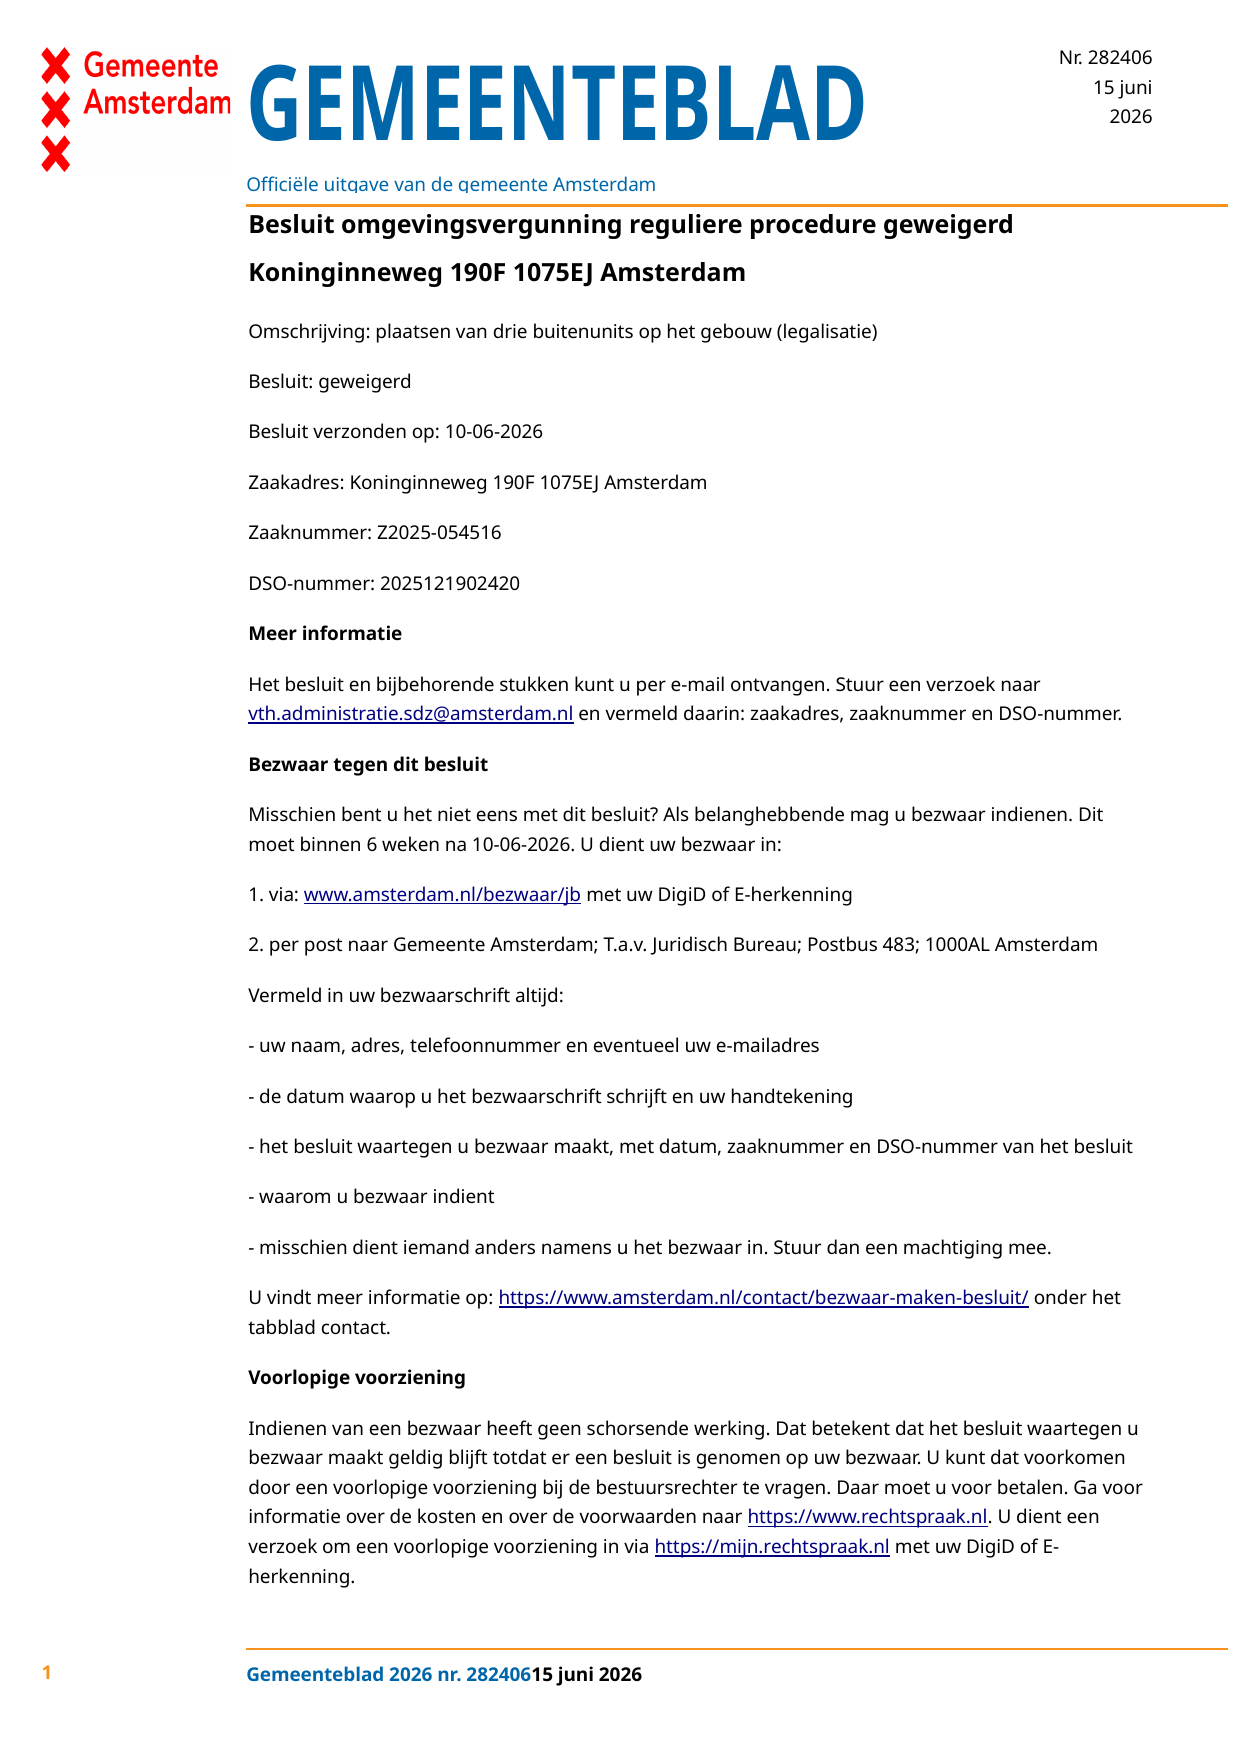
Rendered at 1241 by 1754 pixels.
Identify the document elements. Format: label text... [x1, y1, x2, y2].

text Zaakadres: Koninginneweg 190F 1075EJ Amsterdam [248, 469, 1152, 495]
text DSO-nummer: 2025121902420 [248, 570, 1152, 596]
text 1. via: www.amsterdam.nl/bezwaar/jb met uw DigiD of E-herkenning [248, 881, 1152, 907]
text - misschien dient iemand anders namens u het bezwaar in. Stuur dan een machtiging mee. [248, 1234, 1152, 1260]
text - waarom u bezwaar indient [248, 1184, 1152, 1209]
picture [41, 47, 231, 172]
text Het besluit en bijbehorende stukken kunt u per e-mail ontvangen. Stuur een verzoek naar vth.administratie.sdz@amsterdam.nl en vermeld daarin: zaakadres, zaaknummer en DSO-nummer. [248, 671, 1152, 726]
text Voorlopige voorziening [248, 1364, 1152, 1390]
text Omschrijving: plaatsen van drie buitenunits op het gebouw (legalisatie) [248, 318, 1152, 344]
text Zaaknummer: Z2025-054516 [248, 519, 1152, 545]
text Meer informatie [248, 620, 1152, 646]
text U vindt meer informatie op: https://www.amsterdam.nl/contact/bezwaar-maken-besluit/ onder het tabblad contact. [248, 1284, 1152, 1340]
text Besluit omgevingsvergunning reguliere procedure geweigerd Koninginneweg 190F 1075EJ Amsterdam [248, 207, 1152, 288]
text - uw naam, adres, telefoonnummer en eventueel uw e-mailadres [248, 1032, 1152, 1058]
text Indienen van een bezwaar heeft geen schorsende werking. Dat betekent dat het besluit waartegen u bezwaar maakt geldig blijft totdat er een besluit is genomen op uw bezwaar. U kunt dat voorkomen door een voorlopige voorziening bij de bestuursrechter te vragen. Daar moet u voor betalen. Ga voor informatie over de kosten en over de voorwaarden naar https://www.rechtspraak.nl. U dient een verzoek om een voorlopige voorziening in via https://mijn.rechtspraak.nl met uw DigiD of E-herkenning. [248, 1415, 1152, 1589]
text Misschien bent u het niet eens met dit besluit? Als belanghebbende mag u bezwaar indienen. Dit moet binnen 6 weken na 10-06-2026. U dient uw bezwaar in: [248, 801, 1152, 857]
text Vermeld in uw bezwaarschrift altijd: [248, 982, 1152, 1008]
text 2. per post naar Gemeente Amsterdam; T.a.v. Juridisch Bureau; Postbus 483; 1000AL Amsterdam [248, 932, 1152, 957]
text Besluit: geweigerd [248, 368, 1152, 394]
text Bezwaar tegen dit besluit [248, 751, 1152, 777]
text - de datum waarop u het bezwaarschrift schrijft en uw handtekening [248, 1083, 1152, 1109]
text Besluit verzonden op: 10-06-2026 [248, 419, 1152, 444]
text - het besluit waartegen u bezwaar maakt, met datum, zaaknummer en DSO-nummer van het besluit [248, 1133, 1152, 1159]
